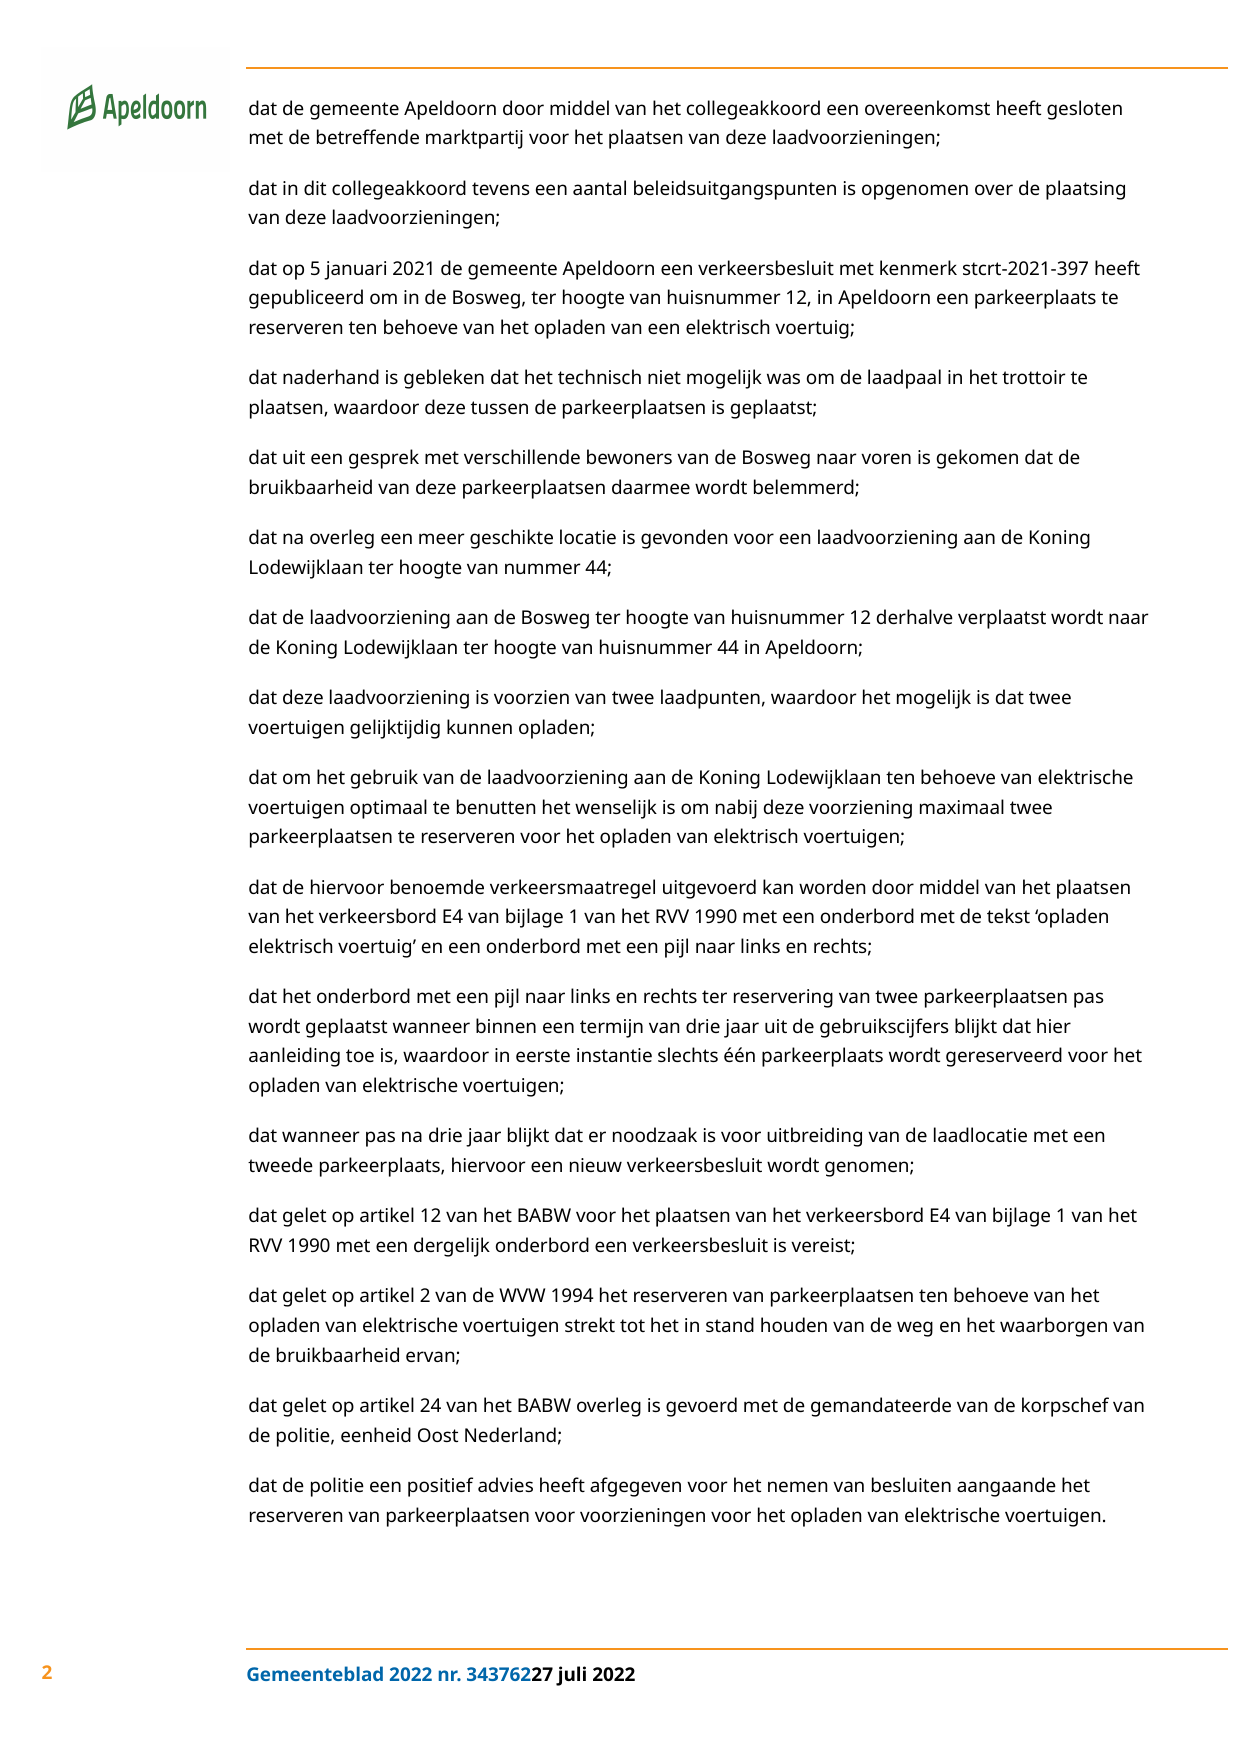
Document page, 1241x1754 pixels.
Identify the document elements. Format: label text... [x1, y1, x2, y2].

text dat de hiervoor benoemde verkeersmaatregel uitgevoerd kan worden door middel van het plaatsen van het verkeersbord E4 van bijlage 1 van het RVV 1990 met een onderbord met de tekst ‘opladen elektrisch voertuig’ en een onderbord met een pijl naar links en rechts; [248, 874, 1152, 959]
text dat op 5 januari 2021 de gemeente Apeldoorn een verkeersbesluit met kenmerk stcrt-2021-397 heeft gepubliceerd om in de Bosweg, ter hoogte van huisnummer 12, in Apeldoorn een parkeerplaats te reserveren ten behoeve van het opladen van een elektrisch voertuig; [248, 255, 1152, 340]
text dat gelet op artikel 24 van het BABW overleg is gevoerd met de gemandateerde van de korpschef van de politie, eenheid Oost Nederland; [248, 1392, 1152, 1448]
text dat wanneer pas na drie jaar blijkt dat er noodzaak is voor uitbreiding van de laadlocatie met een tweede parkeerplaats, hiervoor een nieuw verkeersbesluit wordt genomen; [248, 1123, 1152, 1178]
text dat in dit collegeakkoord tevens een aantal beleidsuitgangspunten is opgenomen over de plaatsing van deze laadvoorzieningen; [248, 175, 1152, 230]
text dat gelet op artikel 2 van de WVW 1994 het reserveren van parkeerplaatsen ten behoeve van het opladen van elektrische voertuigen strekt tot het in stand houden van de weg en het waarborgen van de bruikbaarheid ervan; [248, 1283, 1152, 1368]
text dat het onderbord met een pijl naar links en rechts ter reservering van twee parkeerplaatsen pas wordt geplaatst wanneer binnen een termijn van drie jaar uit de gebruikscijfers blijkt dat hier aanleiding toe is, waardoor in eerste instantie slechts één parkeerplaats wordt gereserveerd voor het opladen van elektrische voertuigen; [248, 983, 1152, 1098]
text dat gelet op artikel 12 van het BABW voor het plaatsen van het verkeersbord E4 van bijlage 1 van het RVV 1990 met een dergelijk onderbord een verkeersbesluit is vereist; [248, 1203, 1152, 1258]
text dat de laadvoorziening aan de Bosweg ter hoogte van huisnummer 12 derhalve verplaatst wordt naar de Koning Lodewijklaan ter hoogte van huisnummer 44 in Apeldoorn; [248, 604, 1152, 660]
text dat om het gebruik van de laadvoorziening aan de Koning Lodewijklaan ten behoeve van elektrische voertuigen optimaal te benutten het wenselijk is om nabij deze voorziening maximaal twee parkeerplaatsen te reserveren voor het opladen van elektrisch voertuigen; [248, 764, 1152, 849]
text dat uit een gesprek met verschillende bewoners van de Bosweg naar voren is gekomen dat de bruikbaarheid van deze parkeerplaatsen daarmee wordt belemmerd; [248, 444, 1152, 500]
text dat deze laadvoorziening is voorzien van twee laadpunten, waardoor het mogelijk is dat twee voertuigen gelijktijdig kunnen opladen; [248, 684, 1152, 740]
text dat naderhand is gebleken dat het technisch niet mogelijk was om de laadpaal in het trottoir te plaatsen, waardoor deze tussen de parkeerplaatsen is geplaatst; [248, 364, 1152, 420]
picture [41, 47, 231, 172]
text dat na overleg een meer geschikte locatie is gevonden voor een laadvoorziening aan de Koning Lodewijklaan ter hoogte van nummer 44; [248, 524, 1152, 580]
text dat de gemeente Apeldoorn door middel van het collegeakkoord een overeenkomst heeft gesloten met de betreffende marktpartij voor het plaatsen van deze laadvoorzieningen; [248, 95, 1152, 150]
text dat de politie een positief advies heeft afgegeven voor het nemen van besluiten aangaande het reserveren van parkeerplaatsen voor voorzieningen voor het opladen van elektrische voertuigen. [248, 1472, 1152, 1528]
